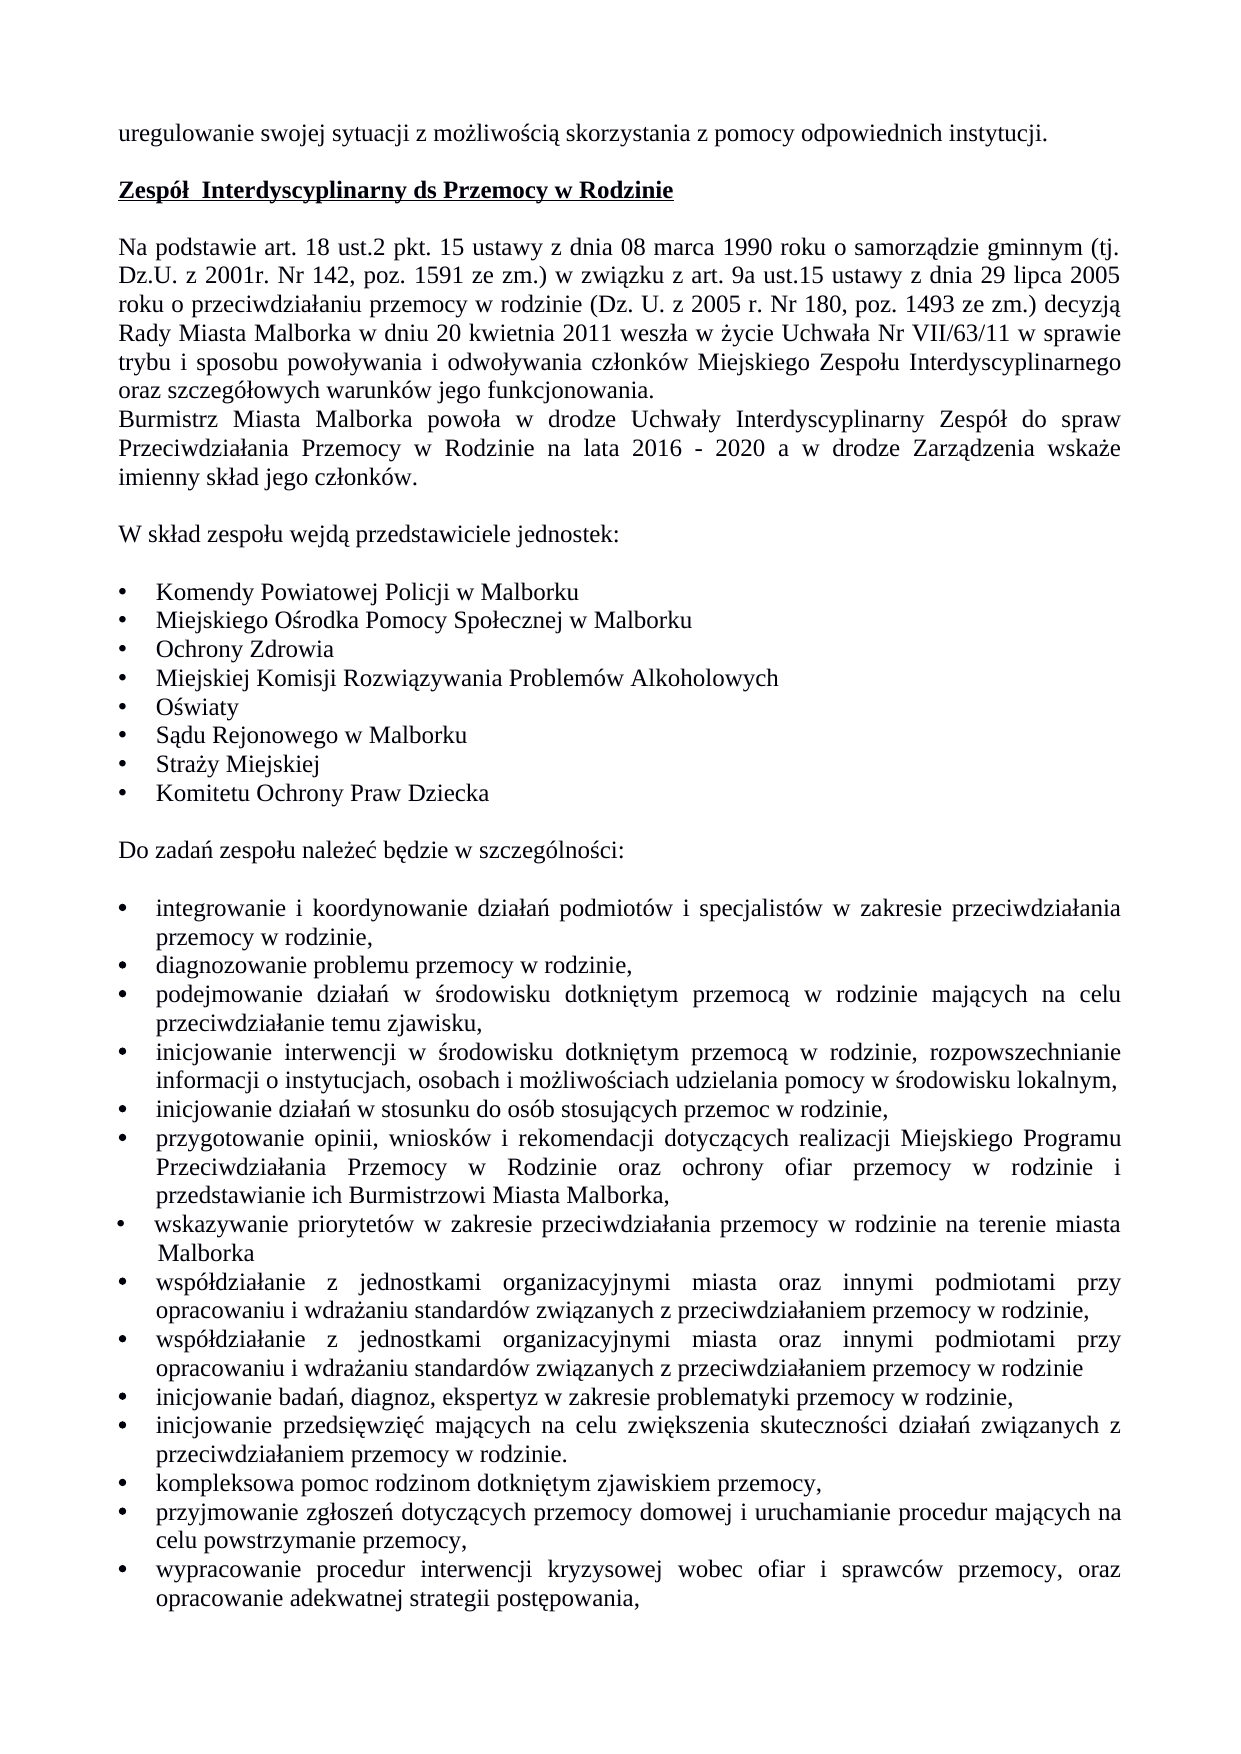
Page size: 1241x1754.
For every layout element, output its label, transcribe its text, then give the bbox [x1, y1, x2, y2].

list wskazywanie priorytetów w zakresie przeciwdziałania przemocy w rodzinie na terenie miasta Malborka [116, 1209, 1122, 1267]
text Zespół Interdyscyplinarny ds Przemocy w Rodzinie [118, 175, 1122, 204]
list współdziałanie z jednostkami organizacyjnymi miasta oraz innymi podmiotami przy opracowaniu i wdrażaniu standardów związanych z przeciwdziałaniem przemocy w rodzinie, [118, 1267, 1122, 1324]
list inicjowanie przedsięwzięć mających na celu zwiększenia skuteczności działań związanych z przeciwdziałaniem przemocy w rodzinie. [118, 1410, 1122, 1468]
list przyjmowanie zgłoszeń dotyczących przemocy domowej i uruchamianie procedur mających na celu powstrzymanie przemocy, [118, 1497, 1122, 1554]
list wypracowanie procedur interwencji kryzysowej wobec ofiar i sprawców przemocy, oraz opracowanie adekwatnej strategii postępowania, [118, 1554, 1122, 1612]
list Miejskiej Komisji Rozwiązywania Problemów Alkoholowych [81, 663, 1122, 692]
text Do zadań zespołu należeć będzie w szczególności: [118, 835, 1122, 864]
list Miejskiego Ośrodka Pomocy Społecznej w Malborku [81, 605, 1122, 634]
list kompleksowa pomoc rodzinom dotkniętym zjawiskiem przemocy, [118, 1468, 1122, 1497]
text Burmistrz Miasta Malborka powoła w drodze Uchwały Interdyscyplinarny Zespół do spraw Przeciwdziałania Przemocy w Rodzinie na lata 2016 - 2020 a w drodze Zarządzenia wskaże imienny skład jego członków. [118, 404, 1122, 490]
text Na podstawie art. 18 ust.2 pkt. 15 ustawy z dnia 08 marca 1990 roku o samorządzie gminnym (tj. Dz.U. z 2001r. Nr 142, poz. 1591 ze zm.) w związku z art. 9a ust.15 ustawy z dnia 29 lipca 2005 roku o przeciwdziałaniu przemocy w rodzinie (Dz. U. z 2005 r. Nr 180, poz. 1493 ze zm.) decyzją Rady Miasta Malborka w dniu 20 kwietnia 2011 weszła w życie Uchwała Nr VII/63/11 w sprawie trybu i sposobu powoływania i odwoływania członków Miejskiego Zespołu Interdyscyplinarnego oraz szczegółowych warunków jego funkcjonowania. [118, 232, 1122, 404]
list przygotowanie opinii, wniosków i rekomendacji dotyczących realizacji Miejskiego Programu Przeciwdziałania Przemocy w Rodzinie oraz ochrony ofiar przemocy w rodzinie i przedstawianie ich Burmistrzowi Miasta Malborka, [118, 1123, 1122, 1209]
list diagnozowanie problemu przemocy w rodzinie, [118, 950, 1122, 979]
list inicjowanie działań w stosunku do osób stosujących przemoc w rodzinie, [118, 1094, 1122, 1123]
list Ochrony Zdrowia [81, 634, 1122, 663]
list Komendy Powiatowej Policji w Malborku [81, 577, 1122, 605]
text W skład zespołu wejdą przedstawiciele jednostek: [118, 519, 1122, 548]
list Sądu Rejonowego w Malborku [81, 720, 1122, 749]
list inicjowanie interwencji w środowisku dotkniętym przemocą w rodzinie, rozpowszechnianie informacji o instytucjach, osobach i możliwościach udzielania pomocy w środowisku lokalnym, [118, 1037, 1122, 1094]
list podejmowanie działań w środowisku dotkniętym przemocą w rodzinie mających na celu przeciwdziałanie temu zjawisku, [118, 979, 1122, 1037]
list inicjowanie badań, diagnoz, ekspertyz w zakresie problematyki przemocy w rodzinie, [118, 1382, 1122, 1410]
list Komitetu Ochrony Praw Dziecka [81, 778, 1122, 807]
list integrowanie i koordynowanie działań podmiotów i specjalistów w zakresie przeciwdziałania przemocy w rodzinie, [118, 893, 1122, 950]
list współdziałanie z jednostkami organizacyjnymi miasta oraz innymi podmiotami przy opracowaniu i wdrażaniu standardów związanych z przeciwdziałaniem przemocy w rodzinie [118, 1324, 1122, 1382]
list Oświaty [81, 692, 1122, 720]
text uregulowanie swojej sytuacji z możliwością skorzystania z pomocy odpowiednich instytucji. [118, 118, 1122, 147]
list Straży Miejskiej [81, 749, 1122, 778]
